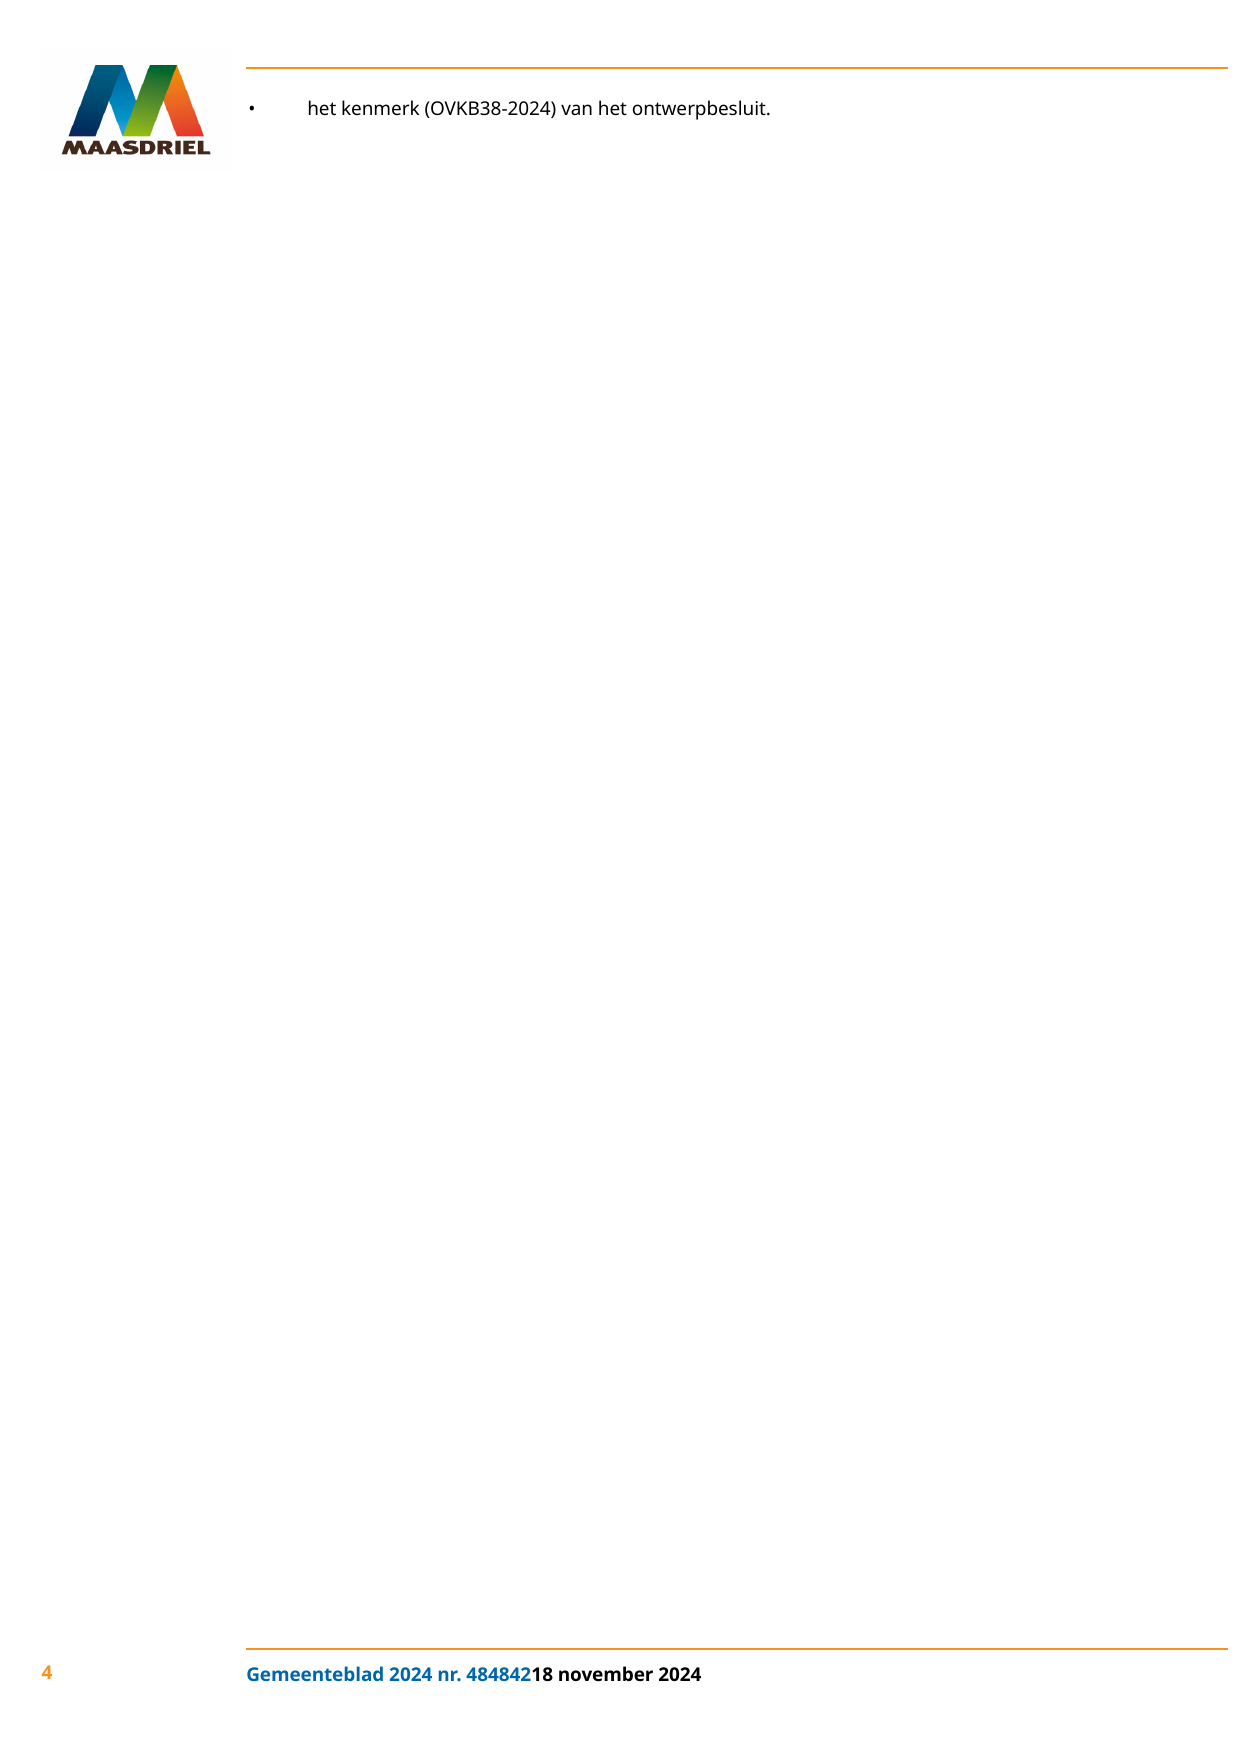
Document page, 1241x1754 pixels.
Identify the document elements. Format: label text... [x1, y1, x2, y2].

picture [41, 47, 231, 172]
list het kenmerk (OVKB38-2024) van het ontwerpbesluit. [248, 95, 1152, 121]
